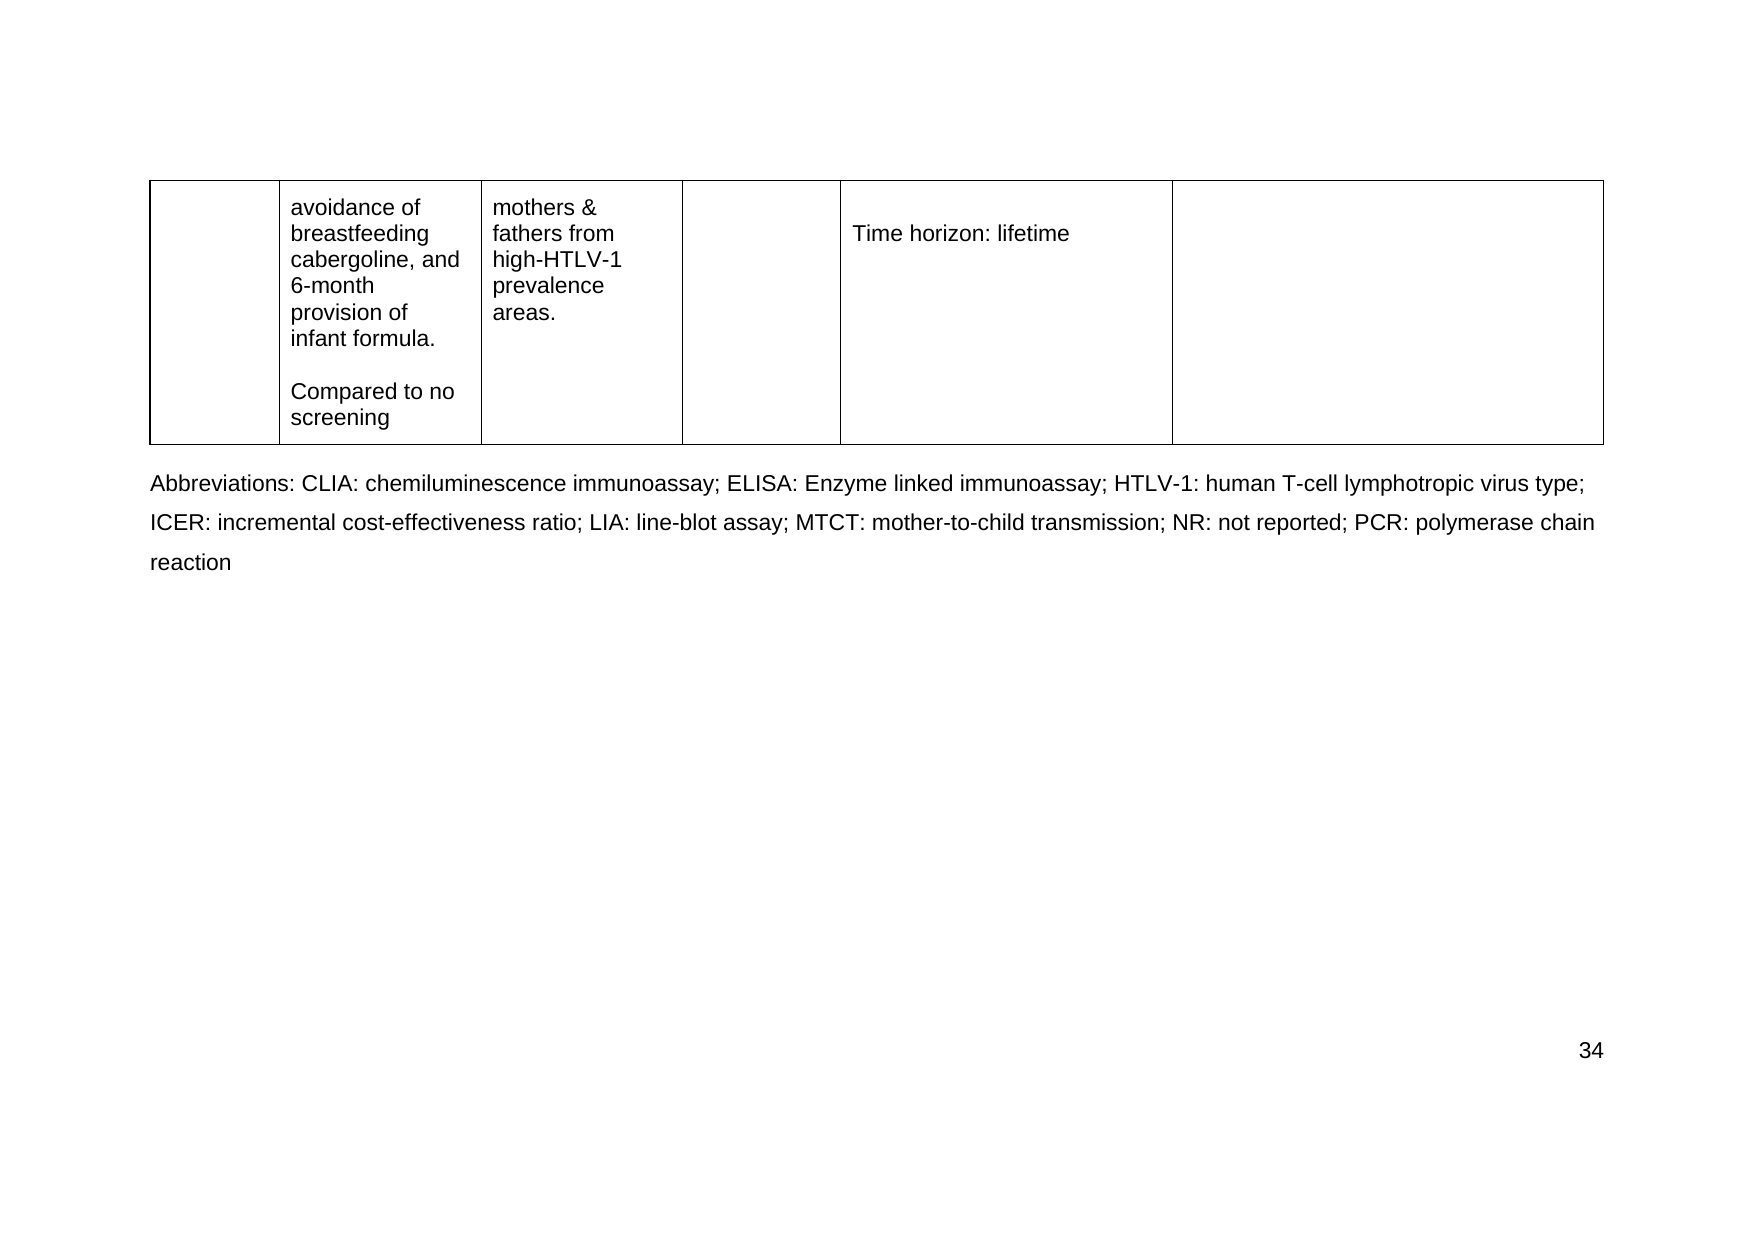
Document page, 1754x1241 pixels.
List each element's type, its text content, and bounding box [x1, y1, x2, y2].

table_cell avoidance of breastfeeding cabergoline, and 6-month provision of infant formula. Compared to no screening [280, 181, 481, 443]
text Abbreviations: CLIA: chemiluminescence immunoassay; ELISA: Enzyme linked immunoassay; HTLV-1: human T-cell lymphotropic virus type; ICER: incremental cost-effectiveness ratio; LIA: line-blot assay; MTCT: mother-to-child transmission; NR: not reported; PCR: polymerase chain reaction [150, 469, 1604, 575]
table_cell [683, 181, 840, 443]
table_cell Time horizon: lifetime [841, 181, 1172, 443]
table_cell mothers & fathers from high-HTLV-1 prevalence areas. [482, 181, 682, 443]
table_cell [1173, 181, 1603, 443]
table_cell [151, 181, 279, 443]
